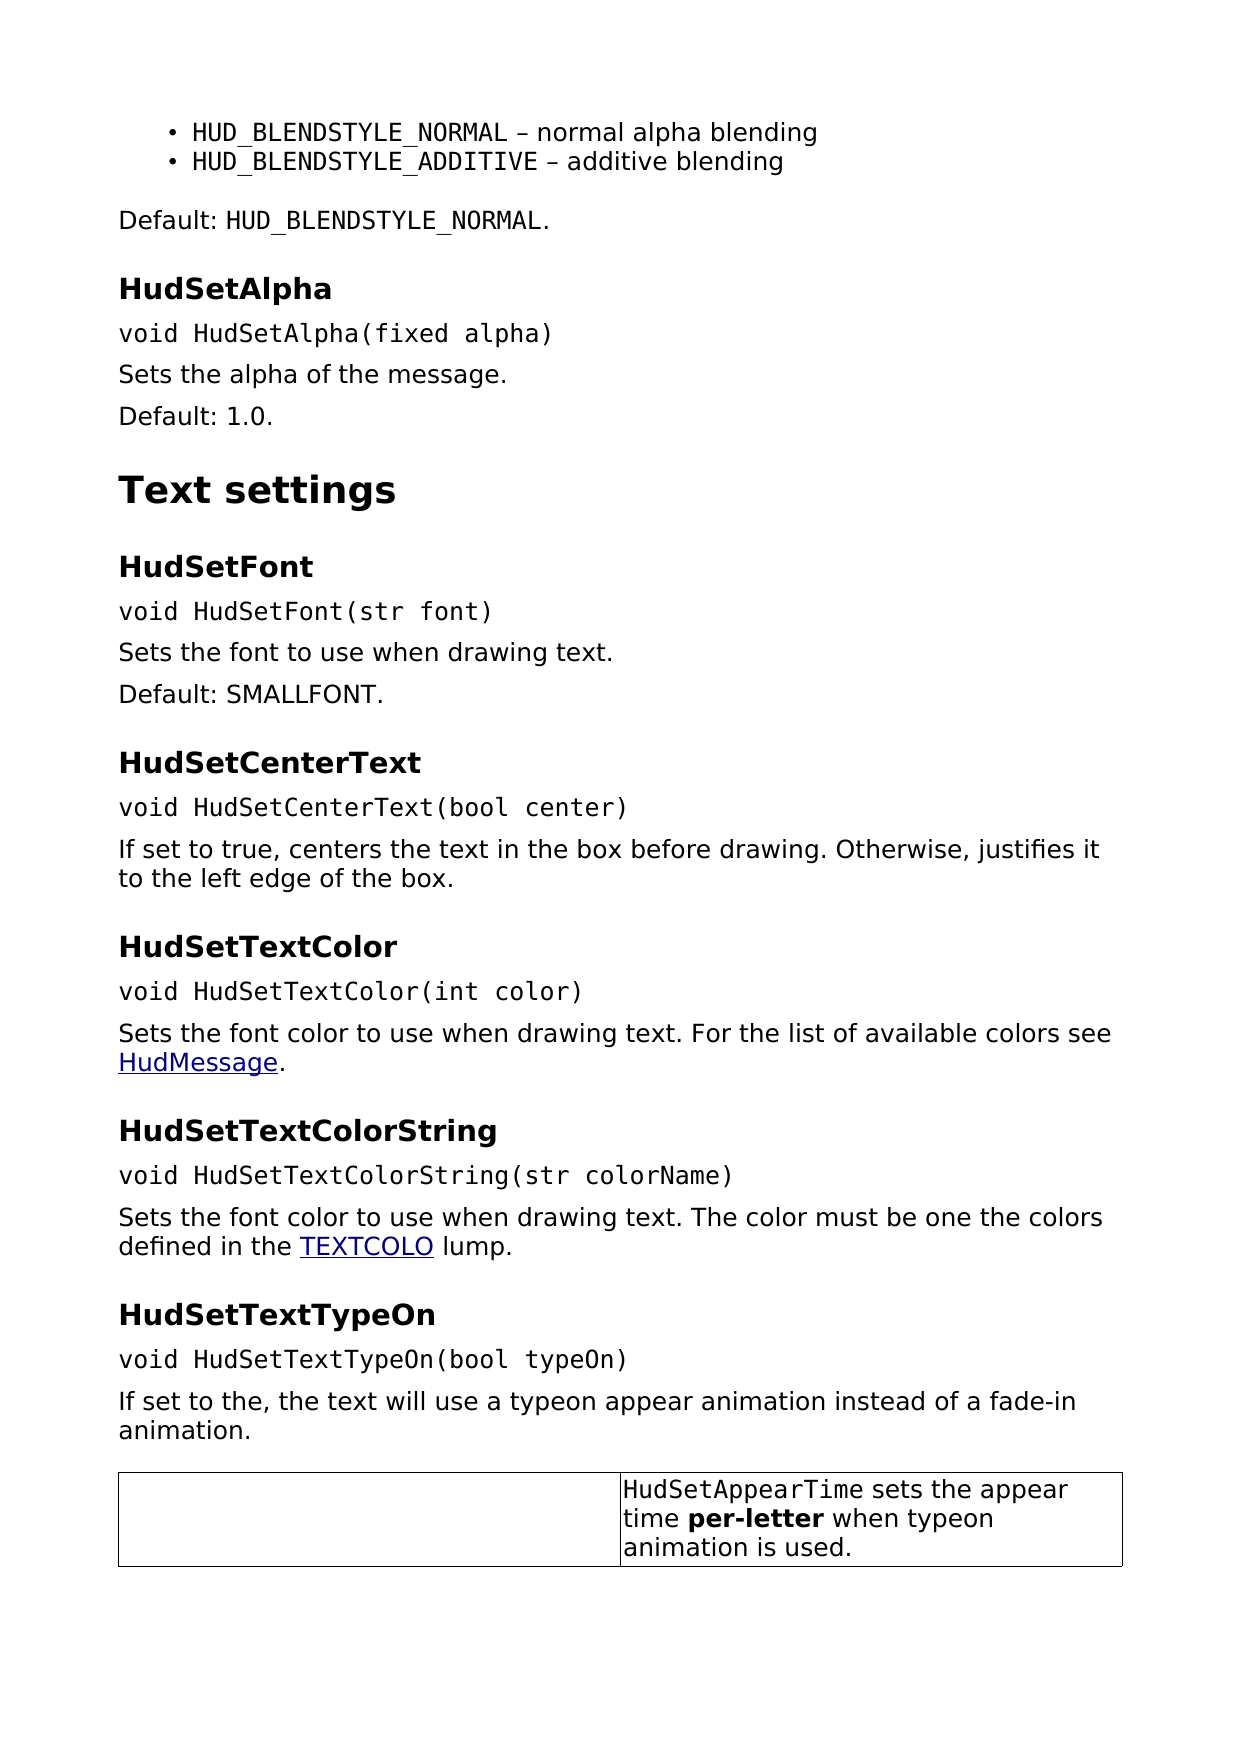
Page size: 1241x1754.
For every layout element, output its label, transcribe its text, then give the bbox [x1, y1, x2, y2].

text void HudSetTextColor(int color) [118, 977, 1122, 1006]
text Default: HUD_BLENDSTYLE_NORMAL. [118, 206, 1122, 235]
subtitle HudSetFont [118, 550, 1122, 584]
text Default: 1.0. [118, 402, 1122, 432]
text void HudSetAlpha(fixed alpha) [118, 319, 1122, 348]
text void HudSetFont(str font) [118, 597, 1122, 626]
subtitle HudSetAlpha [118, 273, 1122, 307]
text void HudSetTextColorString(str colorName) [118, 1161, 1122, 1190]
table_header [119, 1473, 620, 1566]
subtitle HudSetTextColor [118, 931, 1122, 964]
text Sets the font color to use when drawing text. For the list of available colors see HudMessage. [118, 1019, 1122, 1077]
text void HudSetTextTypeOn(bool typeOn) [118, 1345, 1122, 1374]
text Sets the font to use when drawing text. [118, 638, 1122, 667]
text Sets the alpha of the message. [118, 361, 1122, 390]
subtitle HudSetTextTypeOn [118, 1298, 1122, 1332]
text If set to the, the text will use a typeon appear animation instead of a fade-in animation. [118, 1387, 1122, 1445]
text void HudSetCenterText(bool center) [118, 793, 1122, 822]
subtitle HudSetTextColorString [118, 1114, 1122, 1148]
table_header HudSetAppearTime sets the appear time per-letter when typeon animation is used. [621, 1473, 1122, 1566]
subtitle Text settings [118, 469, 1122, 513]
list HUD_BLENDSTYLE_ADDITIVE – additive blending [177, 147, 1122, 176]
text Sets the font color to use when drawing text. The color must be one the colors defined in the TEXTCOLO lump. [118, 1203, 1122, 1261]
text Default: SMALLFONT. [118, 680, 1122, 709]
subtitle HudSetCenterText [118, 747, 1122, 781]
text If set to true, centers the text in the box before drawing. Otherwise, justifies it to the left edge of the box. [118, 835, 1122, 893]
list HUD_BLENDSTYLE_NORMAL – normal alpha blending [177, 118, 1122, 147]
